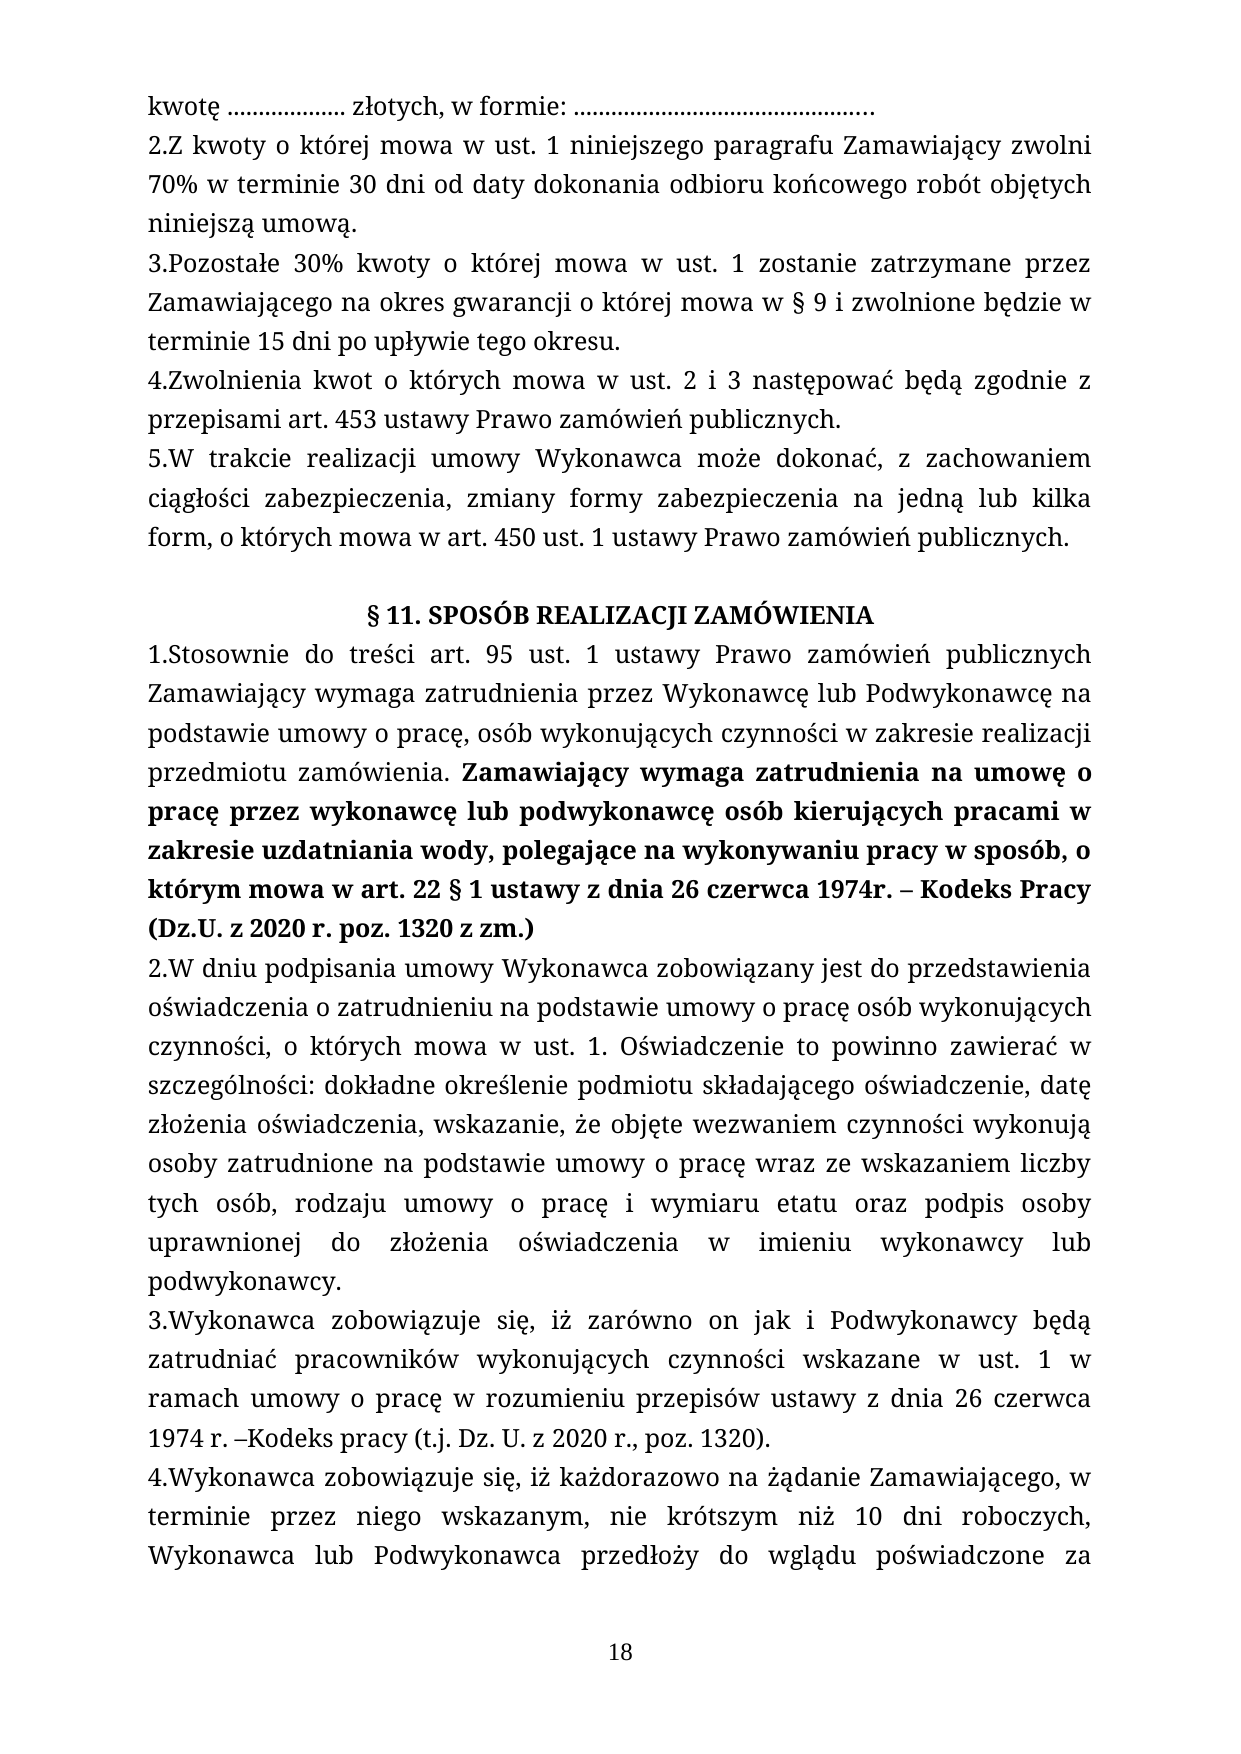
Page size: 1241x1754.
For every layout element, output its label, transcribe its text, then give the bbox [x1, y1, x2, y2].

text 2.W dniu podpisania umowy Wykonawca zobowiązany jest do przedstawienia oświadczenia o zatrudnieniu na podstawie umowy o pracę osób wykonujących czynności, o których mowa w ust. 1. Oświadczenie to powinno zawierać w szczególności: dokładne określenie podmiotu składającego oświadczenie, datę złożenia oświadczenia, wskazanie, że objęte wezwaniem czynności wykonują osoby zatrudnione na podstawie umowy o pracę wraz ze wskazaniem liczby tych osób, rodzaju umowy o pracę i wymiaru etatu oraz podpis osoby uprawnionej do złożenia oświadczenia w imieniu wykonawcy lub podwykonawcy. [148, 950, 1092, 1298]
text § 11. SPOSÓB REALIZACJI ZAMÓWIENIA [148, 598, 1092, 632]
text 3.Wykonawca zobowiązuje się, iż zarówno on jak i Podwykonawcy będą zatrudniać pracowników wykonujących czynności wskazane w ust. 1 w ramach umowy o pracę w rozumieniu przepisów ustawy z dnia 26 czerwca 1974 r. –Kodeks pracy (t.j. Dz. U. z 2020 r., poz. 1320). [148, 1303, 1092, 1454]
text 3.Pozostałe 30% kwoty o której mowa w ust. 1 zostanie zatrzymane przez Zamawiającego na okres gwarancji o której mowa w § 9 i zwolnione będzie w terminie 15 dni po upływie tego okresu. [148, 245, 1092, 358]
text 4.Zwolnienia kwot o których mowa w ust. 2 i 3 następować będą zgodnie z przepisami art. 453 ustawy Prawo zamówień publicznych. [148, 363, 1092, 436]
text 4.Wykonawca zobowiązuje się, iż każdorazowo na żądanie Zamawiającego, w terminie przez niego wskazanym, nie krótszym niż 10 dni roboczych, Wykonawca lub Podwykonawca przedłoży do wglądu poświadczone za [148, 1459, 1092, 1572]
text kwotę ................... złotych, w formie: .............................................… [148, 89, 1092, 123]
text 2.Z kwoty o której mowa w ust. 1 niniejszego paragrafu Zamawiający zwolni 70% w terminie 30 dni od daty dokonania odbioru końcowego robót objętych niniejszą umową. [148, 128, 1092, 240]
text 5.W trakcie realizacji umowy Wykonawca może dokonać, z zachowaniem ciągłości zabezpieczenia, zmiany formy zabezpieczenia na jedną lub kilka form, o których mowa w art. 450 ust. 1 ustawy Prawo zamówień publicznych. [148, 441, 1092, 553]
text 1.Stosownie do treści art. 95 ust. 1 ustawy Prawo zamówień publicznych Zamawiający wymaga zatrudnienia przez Wykonawcę lub Podwykonawcę na podstawie umowy o pracę, osób wykonujących czynności w zakresie realizacji przedmiotu zamówienia. Zamawiający wymaga zatrudnienia na umowę o pracę przez wykonawcę lub podwykonawcę osób kierujących pracami w zakresie uzdatniania wody, polegające na wykonywaniu pracy w sposób, o którym mowa w art. 22 § 1 ustawy z dnia 26 czerwca 1974r. – Kodeks Pracy (Dz.U. z 2020 r. poz. 1320 z zm.) [148, 637, 1092, 945]
